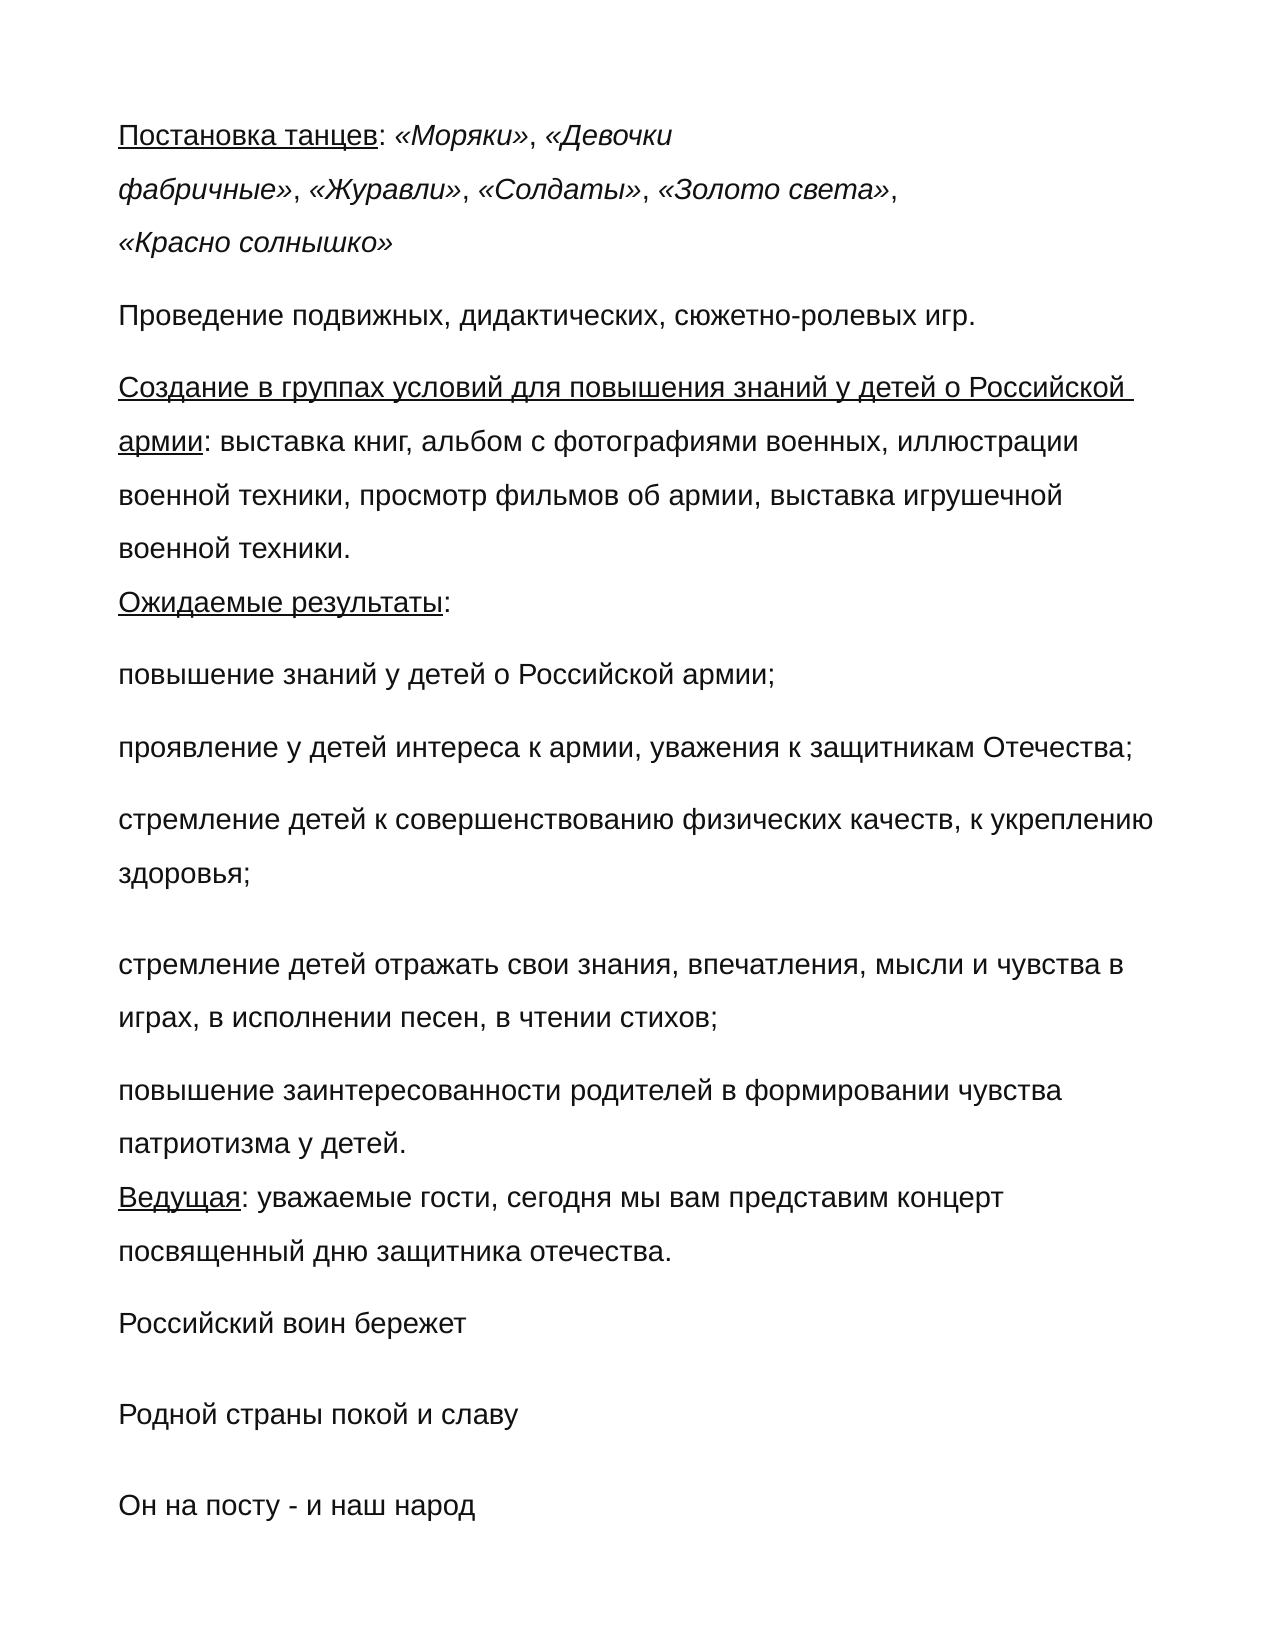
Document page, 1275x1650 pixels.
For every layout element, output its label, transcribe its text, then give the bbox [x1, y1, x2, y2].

text Ожидаемые результаты: [118, 585, 1157, 618]
text Проведение подвижных, дидактических, сюжетно-ролевых игр. [118, 298, 1157, 331]
text проявление у детей интереса к армии, уважения к защитникам Отечества; [118, 729, 1157, 763]
text повышение знаний у детей о Российской армии; [118, 657, 1157, 691]
text повышение заинтересованности родителей в формировании чувства патриотизма у детей. [118, 1073, 1157, 1160]
text стремление детей к совершенствованию физических качеств, к укреплению здоровья; [118, 802, 1157, 889]
text «Красно солнышко» [118, 225, 1157, 259]
text стремление детей отражать свои знания, впечатления, мысли и чувства в играх, в исполнении песен, в чтении стихов; [118, 947, 1157, 1034]
text Он на посту - и наш народ [118, 1488, 1157, 1522]
text Создание в группах условий для повышения знаний у детей о Российской армии: выставка книг, альбом с фотографиями военных, иллюстрации военной техники, просмотр фильмов об армии, выставка игрушечной военной техники. [118, 370, 1157, 565]
text Ведущая: уважаемые гости, сегодня мы вам представим концерт посвященный дню защитника отечества. [118, 1180, 1157, 1267]
text Родной страны покой и славу [118, 1397, 1157, 1431]
text Постановка танцев: «Моряки», «Девочки фабричные», «Журавли», «Солдаты», «Золото света», [118, 118, 1157, 205]
text Российский воин бережет [118, 1306, 1157, 1340]
